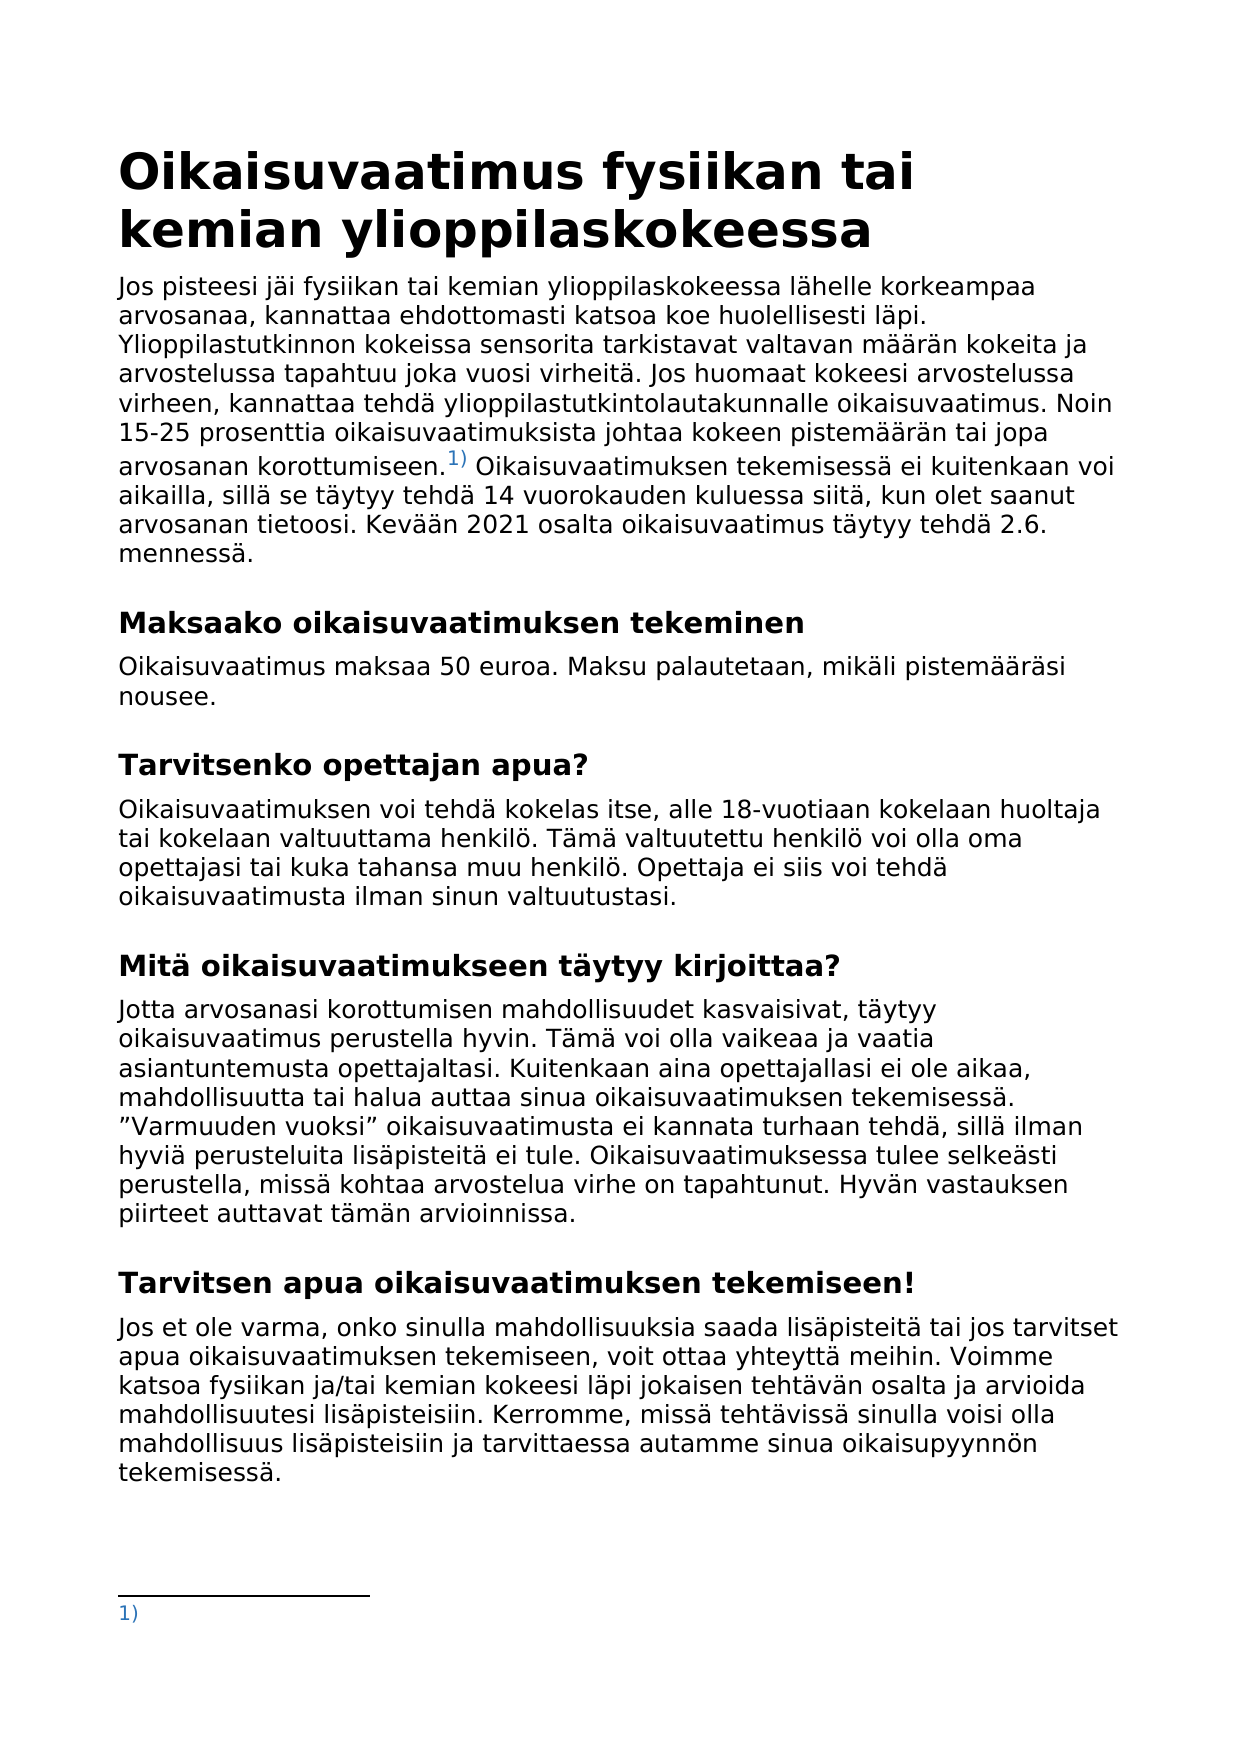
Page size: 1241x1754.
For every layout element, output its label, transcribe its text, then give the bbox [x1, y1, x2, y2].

subtitle Maksaako oikaisuvaatimuksen tekeminen [118, 606, 1122, 640]
text Oikaisuvaatimus maksaa 50 euroa. Maksu palautetaan, mikäli pistemääräsi nousee. [118, 653, 1122, 711]
text Jos et ole varma, onko sinulla mahdollisuuksia saada lisäpisteitä tai jos tarvitset apua oikaisuvaatimuksen tekemiseen, voit ottaa yhteyttä meihin. Voimme katsoa fysiikan ja/tai kemian kokeesi läpi jokaisen tehtävän osalta ja arvioida mahdollisuutesi lisäpisteisiin. Kerromme, missä tehtävissä sinulla voisi olla mahdollisuus lisäpisteisiin ja tarvittaessa autamme sinua oikaisupyynnön tekemisessä. [118, 1313, 1122, 1488]
text Jotta arvosanasi korottumisen mahdollisuudet kasvaisivat, täytyy oikaisuvaatimus perustella hyvin. Tämä voi olla vaikeaa ja vaatia asiantuntemusta opettajaltasi. Kuitenkaan aina opettajallasi ei ole aikaa, mahdollisuutta tai halua auttaa sinua oikaisuvaatimuksen tekemisessä. ”Varmuuden vuoksi” oikaisuvaatimusta ei kannata turhaan tehdä, sillä ilman hyviä perusteluita lisäpisteitä ei tule. Oikaisuvaatimuksessa tulee selkeästi perustella, missä kohtaa arvostelua virhe on tapahtunut. Hyvän vastauksen piirteet auttavat tämän arvioinnissa. [118, 996, 1122, 1229]
text Jos pisteesi jäi fysiikan tai kemian ylioppilaskokeessa lähelle korkeampaa arvosanaa, kannattaa ehdottomasti katsoa koe huolellisesti läpi. Ylioppilastutkinnon kokeissa sensorita tarkistavat valtavan määrän kokeita ja arvostelussa tapahtuu joka vuosi virheitä. Jos huomaat kokeesi arvostelussa virheen, kannattaa tehdä ylioppilastutkintolautakunnalle oikaisuvaatimus. Noin 15-25 prosenttia oikaisuvaatimuksista johtaa kokeen pistemäärän tai jopa arvosanan korottumiseen. Oikaisuvaatimuksen tekemisessä ei kuitenkaan voi aikailla, sillä se täytyy tehdä 14 vuorokauden kuluessa siitä, kun olet saanut arvosanan tietoosi. Kevään 2021 osalta oikaisuvaatimus täytyy tehdä 2.6. mennessä. [118, 272, 1122, 569]
subtitle Oikaisuvaatimus fysiikan tai kemian ylioppilaskokeessa [118, 143, 1122, 259]
subtitle Tarvitsen apua oikaisuvaatimuksen tekemiseen! [118, 1266, 1122, 1300]
text Oikaisuvaatimuksen voi tehdä kokelas itse, alle 18-vuotiaan kokelaan huoltaja tai kokelaan valtuuttama henkilö. Tämä valtuutettu henkilö voi olla oma opettajasi tai kuka tahansa muu henkilö. Opettaja ei siis voi tehdä oikaisuvaatimusta ilman sinun valtuutustasi. [118, 795, 1122, 912]
subtitle Mitä oikaisuvaatimukseen täytyy kirjoittaa? [118, 949, 1122, 983]
subtitle Tarvitsenko opettajan apua? [118, 748, 1122, 782]
